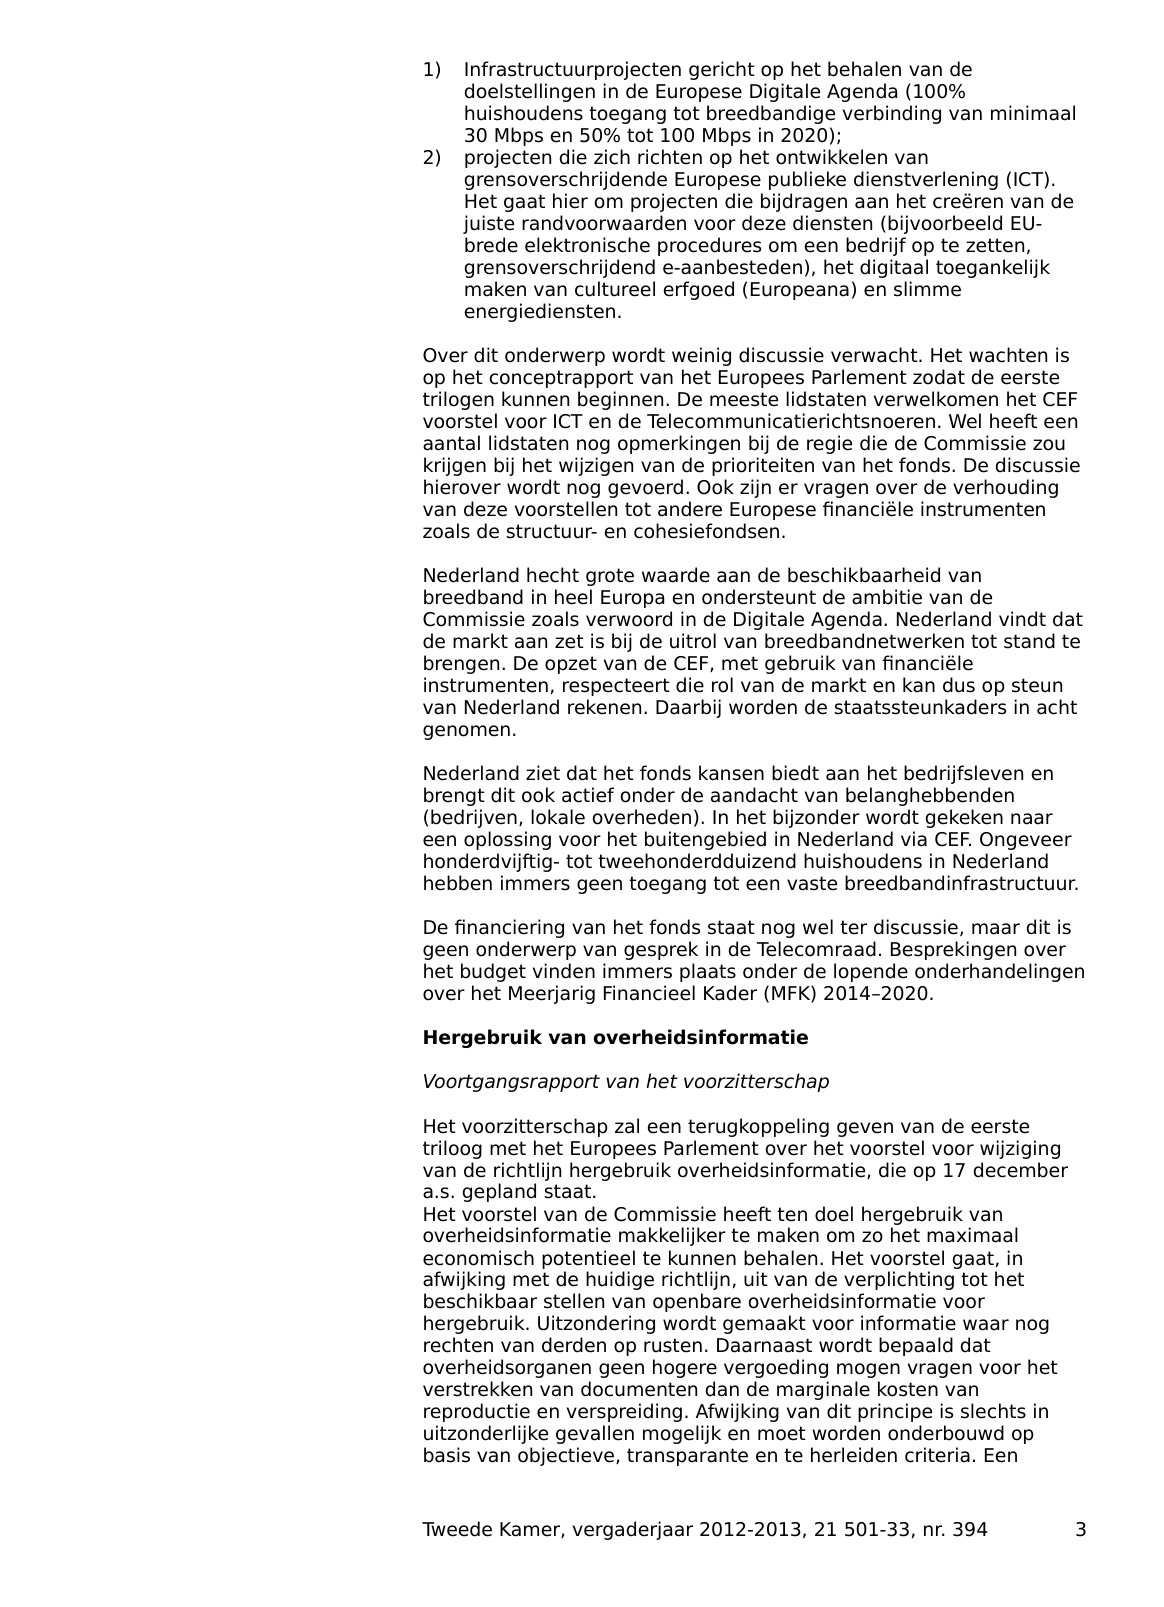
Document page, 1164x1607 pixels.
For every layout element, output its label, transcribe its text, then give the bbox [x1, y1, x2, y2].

text De financiering van het fonds staat nog wel ter discussie, maar dit is geen onderwerp van gesprek in de Telecomraad. Besprekingen over het budget vinden immers plaats onder de lopende onderhandelingen over het Meerjarig Financieel Kader (MFK) 2014–2020. [422, 917, 1087, 1005]
text Het voorstel van de Commissie heeft ten doel hergebruik van overheidsinformatie makkelijker te maken om zo het maximaal economisch potentieel te kunnen behalen. Het voorstel gaat, in afwijking met de huidige richtlijn, uit van de verplichting tot het beschikbaar stellen van openbare overheidsinformatie voor hergebruik. Uitzondering wordt gemaakt voor informatie waar nog rechten van derden op rusten. Daarnaast wordt bepaald dat overheidsorganen geen hogere vergoeding mogen vragen voor het verstrekken van documenten dan de marginale kosten van reproductie en verspreiding. Afwijking van dit principe is slechts in uitzonderlijke gevallen mogelijk en moet worden onderbouwd op basis van objectieve, transparante en te herleiden criteria. Een [422, 1203, 1087, 1467]
subtitle Hergebruik van overheidsinformatie [422, 1027, 1087, 1049]
text Over dit onderwerp wordt weinig discussie verwacht. Het wachten is op het conceptrapport van het Europees Parlement zodat de eerste trilogen kunnen beginnen. De meeste lidstaten verwelkomen het CEF voorstel voor ICT en de Telecommunicatierichtsnoeren. Wel heeft een aantal lidstaten nog opmerkingen bij de regie die de Commissie zou krijgen bij het wijzigen van de prioriteiten van het fonds. De discussie hierover wordt nog gevoerd. Ook zijn er vragen over de verhouding van deze voorstellen tot andere Europese financiële instrumenten zoals de structuur- en cohesiefondsen. [422, 345, 1087, 543]
text Nederland hecht grote waarde aan de beschikbaarheid van breedband in heel Europa en ondersteunt de ambitie van de Commissie zoals verwoord in de Digitale Agenda. Nederland vindt dat de markt aan zet is bij de uitrol van breedbandnetwerken tot stand te brengen. De opzet van de CEF, met gebruik van financiële instrumenten, respecteert die rol van de markt en kan dus op steun van Nederland rekenen. Daarbij worden de staatssteunkaders in acht genomen. [422, 565, 1087, 741]
text 2) projecten die zich richten op het ontwikkelen van grensoverschrijdende Europese publieke dienstverlening (ICT). Het gaat hier om projecten die bijdragen aan het creëren van de juiste randvoorwaarden voor deze diensten (bijvoorbeeld EU-brede elektronische procedures om een bedrijf op te zetten, grensoverschrijdend e-aanbesteden), het digitaal toegankelijk maken van cultureel erfgoed (Europeana) en slimme energiediensten. [422, 147, 1087, 323]
text 1) Infrastructuurprojecten gericht op het behalen van de doelstellingen in de Europese Digitale Agenda (100% huishoudens toegang tot breedbandige verbinding van minimaal 30 Mbps en 50% tot 100 Mbps in 2020); [422, 59, 1087, 147]
text Het voorzitterschap zal een terugkoppeling geven van de eerste triloog met het Europees Parlement over het voorstel voor wijziging van de richtlijn hergebruik overheidsinformatie, die op 17 december a.s. gepland staat. [422, 1116, 1087, 1203]
text Nederland ziet dat het fonds kansen biedt aan het bedrijfsleven en brengt dit ook actief onder de aandacht van belanghebbenden (bedrijven, lokale overheden). In het bijzonder wordt gekeken naar een oplossing voor het buitengebied in Nederland via CEF. Ongeveer honderdvijftig- tot tweehonderdduizend huishoudens in Nederland hebben immers geen toegang tot een vaste breedbandinfrastructuur. [422, 763, 1087, 895]
subtitle Voortgangsrapport van het voorzitterschap [422, 1071, 1087, 1093]
